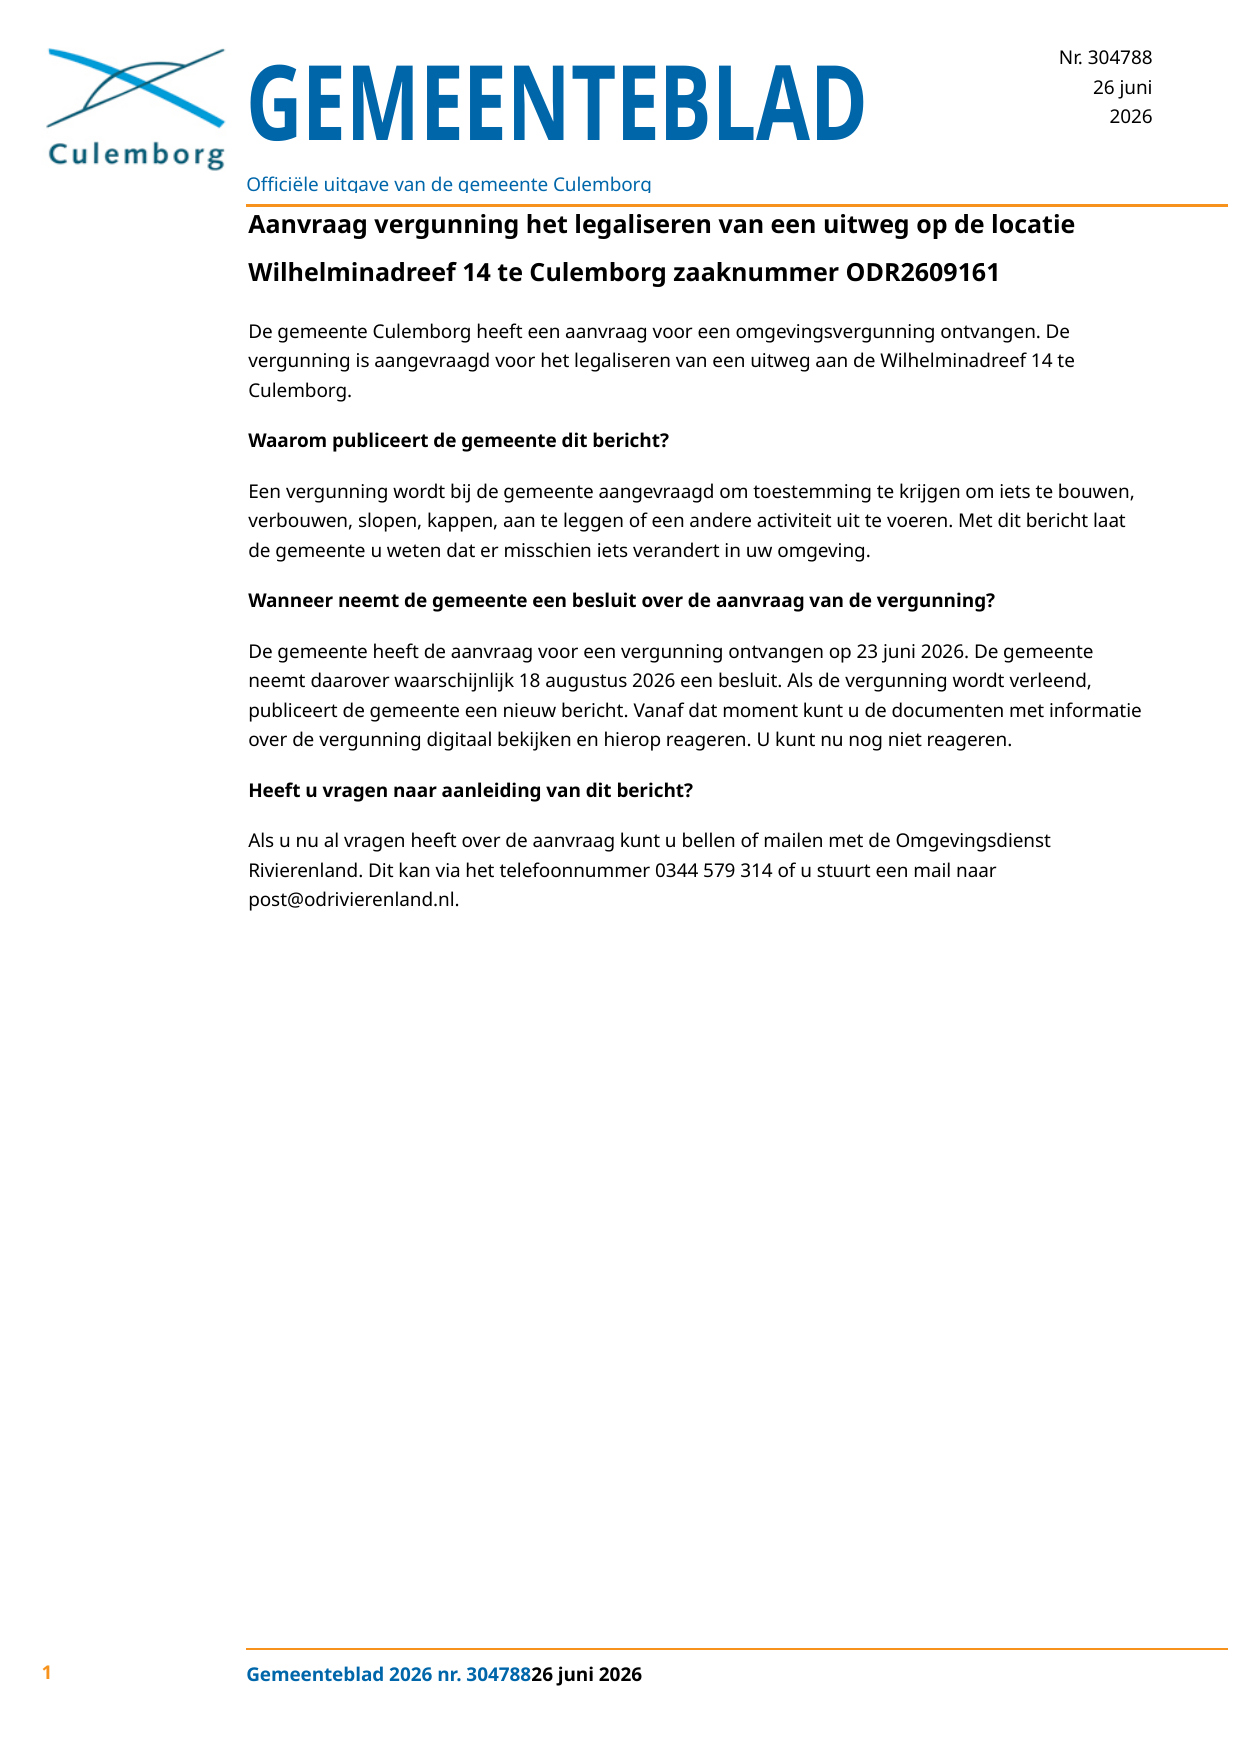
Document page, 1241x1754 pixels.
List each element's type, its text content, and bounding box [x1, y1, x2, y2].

text Heeft u vragen naar aanleiding van dit bericht? [248, 777, 1152, 803]
text Wanneer neemt de gemeente een besluit over de aanvraag van de vergunning? [248, 587, 1152, 613]
text De gemeente Culemborg heeft een aanvraag voor een omgevingsvergunning ontvangen. De vergunning is aangevraagd voor het legaliseren van een uitweg aan de Wilhelminadreef 14 te Culemborg. [248, 318, 1152, 403]
picture [41, 47, 231, 172]
text Als u nu al vragen heeft over de aanvraag kunt u bellen of mailen met de Omgevingsdienst Rivierenland. Dit kan via het telefoonnummer 0344 579 314 of u stuurt een mail naar post@odrivierenland.nl. [248, 827, 1152, 912]
text De gemeente heeft de aanvraag voor een vergunning ontvangen op 23 juni 2026. De gemeente neemt daarover waarschijnlijk 18 augustus 2026 een besluit. Als de vergunning wordt verleend, publiceert de gemeente een nieuw bericht. Vanaf dat moment kunt u de documenten met informatie over de vergunning digitaal bekijken en hierop reageren. U kunt nu nog niet reageren. [248, 638, 1152, 752]
text Een vergunning wordt bij de gemeente aangevraagd om toestemming te krijgen om iets te bouwen, verbouwen, slopen, kappen, aan te leggen of een andere activiteit uit te voeren. Met dit bericht laat de gemeente u weten dat er misschien iets verandert in uw omgeving. [248, 478, 1152, 563]
text Aanvraag vergunning het legaliseren van een uitweg op de locatie Wilhelminadreef 14 te Culemborg zaaknummer ODR2609161 [248, 207, 1152, 288]
text Waarom publiceert de gemeente dit bericht? [248, 427, 1152, 453]
